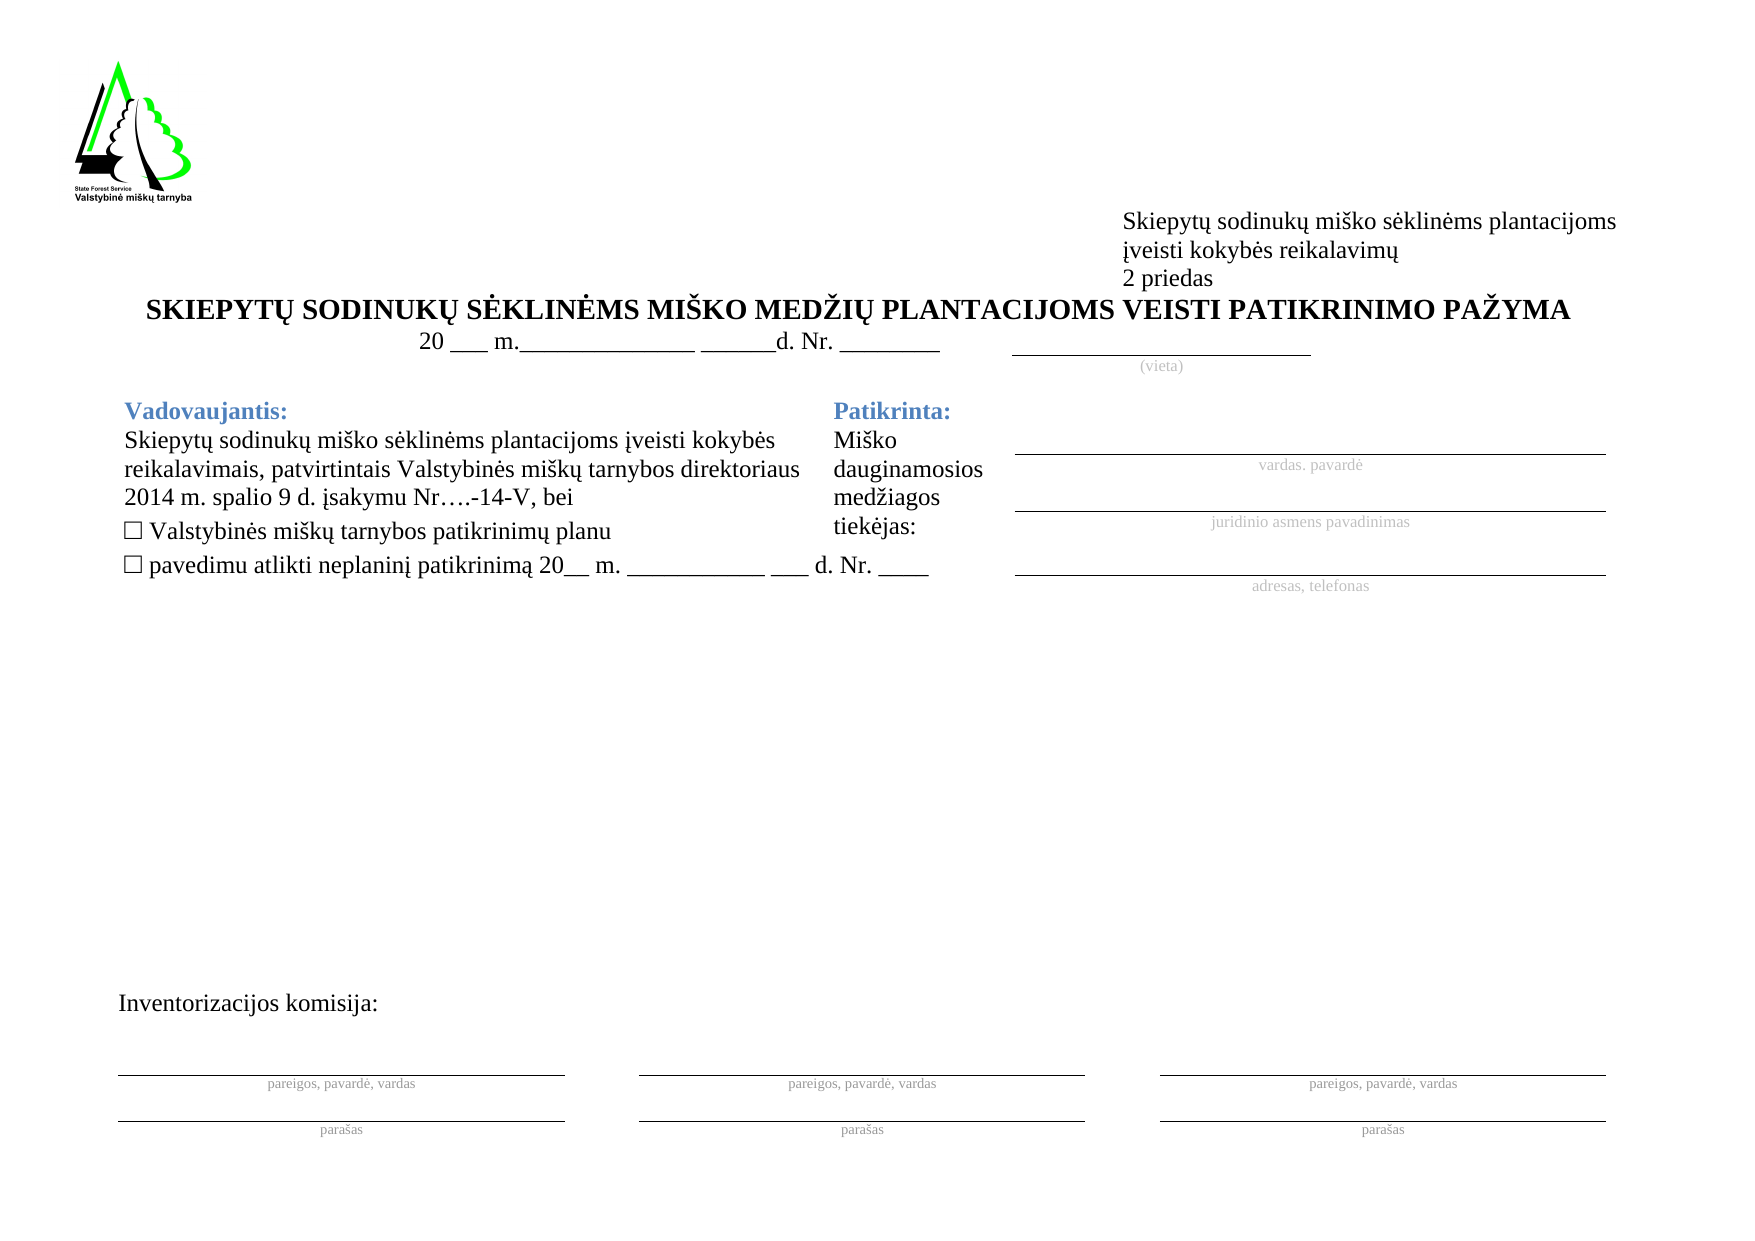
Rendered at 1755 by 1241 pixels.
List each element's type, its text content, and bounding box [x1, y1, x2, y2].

table_cell [1311, 355, 1606, 375]
table_cell [951, 575, 1014, 595]
table_cell Skiepytų sodinukų miško sėklinėms plantacijoms įveisti kokybės reikalavimais, patvirtintais Valstybinės miškų tarnybos direktoriaus 2014 m. spalio 9 d. įsakymu Nr….-14-V, bei [118, 425, 827, 511]
table_cell vardas. pavardė [1015, 455, 1606, 474]
table_cell juridinio asmens pavadinimas [1015, 512, 1606, 546]
text SKIEPYTŲ SODINUKŲ SĖKLINĖMS MIŠKO MEDŽIŲ PLANTACIJOMS VEISTI PATIKRINIMO PAŽYMA [118, 292, 1606, 326]
text 2 priedas [1122, 263, 1606, 292]
table_cell adresas, telefonas [1015, 576, 1606, 595]
table_cell □ Valstybinės miškų tarnybos patikrinimų planu [118, 511, 827, 546]
table_cell [1015, 546, 1606, 574]
table_header 20 ___ m.______________ ______d. Nr. ________ [413, 326, 1012, 354]
table_cell [951, 546, 1014, 574]
table_cell Miško dauginamosios medžiagos tiekėjas: [827, 425, 1014, 546]
table_cell □ pavedimu atlikti neplaninį patikrinimą 20__ m. ___________ ___ d. Nr. ____ [118, 546, 951, 595]
table_header [1311, 326, 1606, 354]
table_cell [413, 355, 712, 375]
table_header [1012, 326, 1311, 354]
table_cell (vieta) [1012, 356, 1311, 375]
table_cell [1015, 425, 1606, 454]
table_cell [1015, 474, 1606, 511]
table_header [118, 326, 413, 354]
text Skiepytų sodinukų miško sėklinėms plantacijoms įveisti kokybės reikalavimų [1122, 206, 1666, 263]
table_cell Vadovaujantis: [118, 375, 827, 425]
table_cell [118, 355, 413, 375]
table_cell Patikrinta: [827, 375, 1606, 425]
table_cell [712, 355, 1012, 375]
